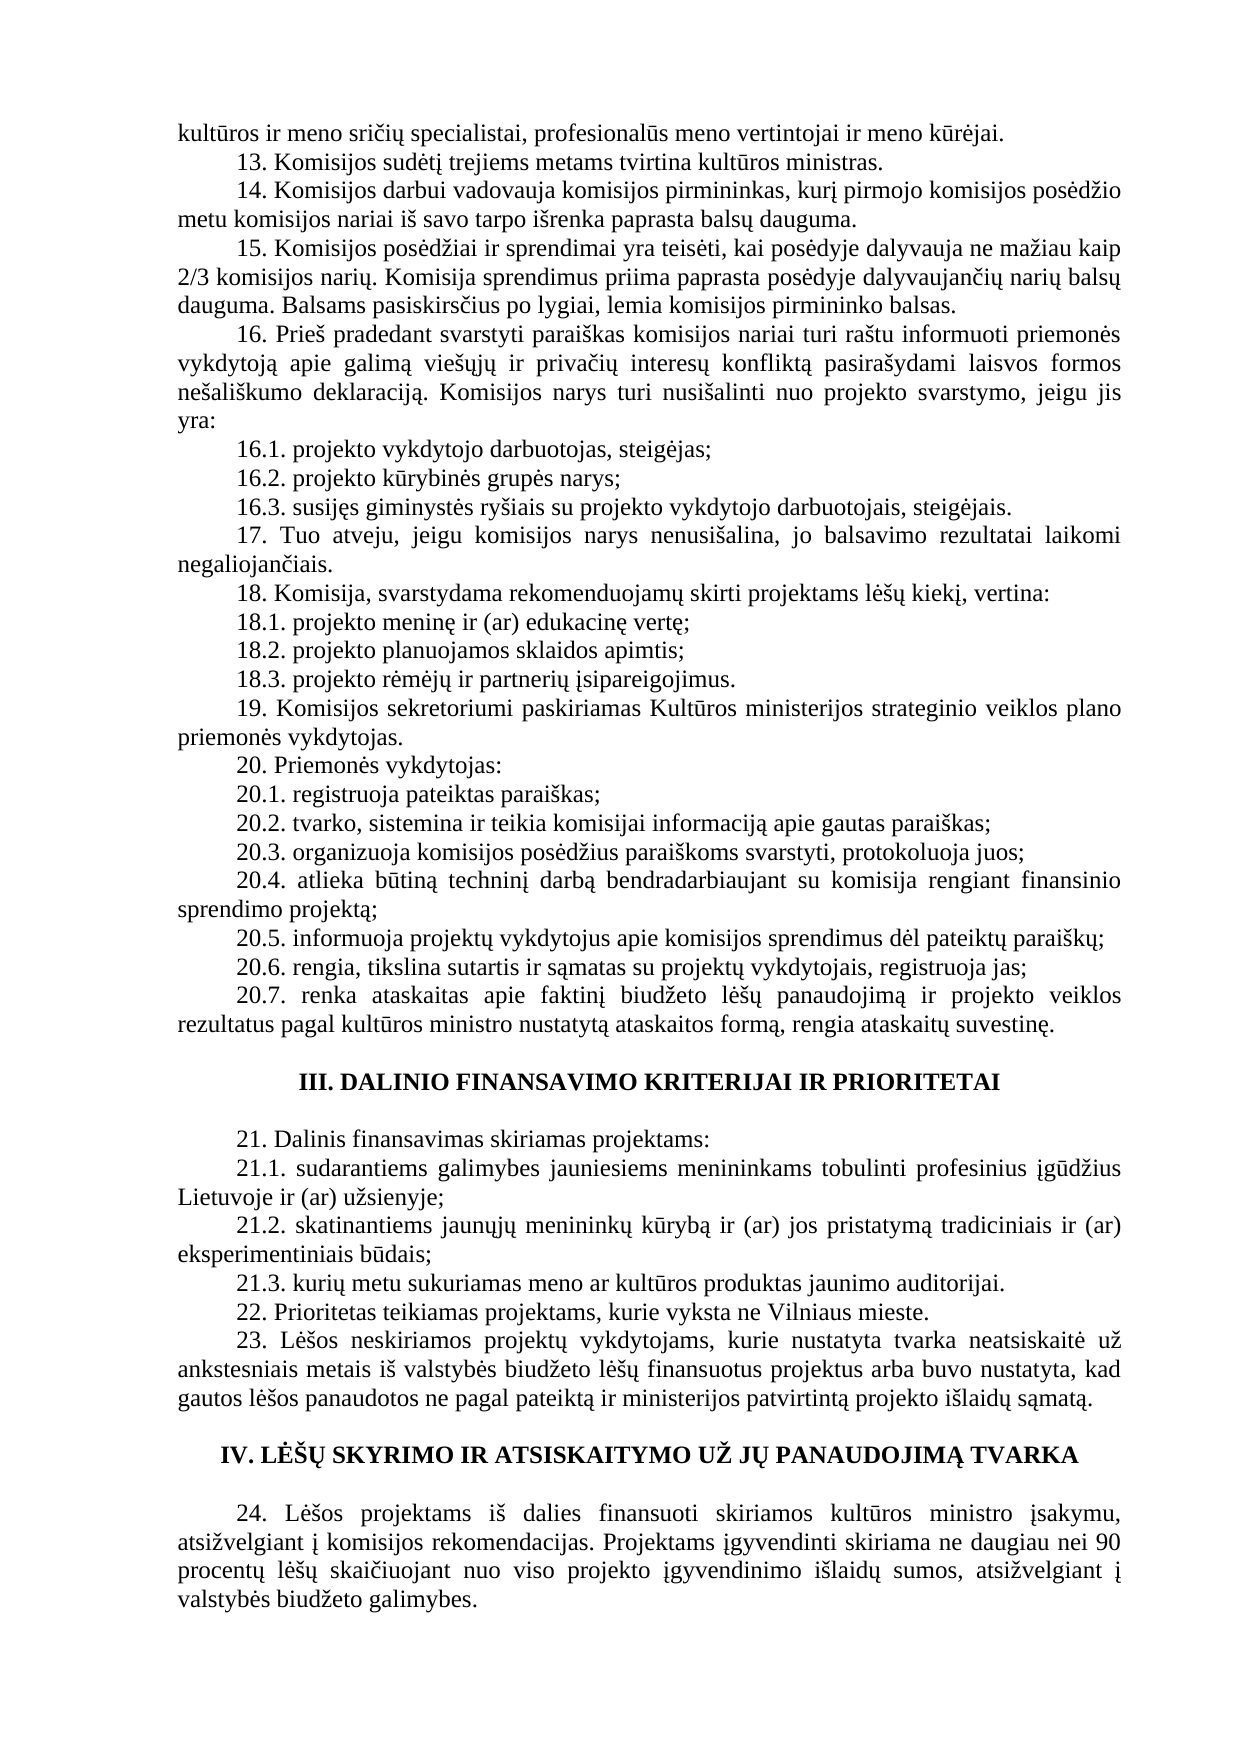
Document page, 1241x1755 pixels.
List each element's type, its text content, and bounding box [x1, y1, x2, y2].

text kultūros ir meno sričių specialistai, profesionalūs meno vertintojai ir meno kūrėjai. [177, 118, 1122, 147]
text 18.2. projekto planuojamos sklaidos apimtis; [177, 636, 1122, 664]
text 20. Priemonės vykdytojas: [177, 751, 1122, 779]
text 20.6. rengia, tikslina sutartis ir sąmatas su projektų vykdytojais, registruoja jas; [177, 952, 1122, 981]
text 15. Komisijos posėdžiai ir sprendimai yra teisėti, kai posėdyje dalyvauja ne mažiau kaip 2/3 komisijos narių. Komisija sprendimus priima paprasta posėdyje dalyvaujančių narių balsų dauguma. Balsams pasiskirsčius po lygiai, lemia komisijos pirmininko balsas. [177, 233, 1122, 319]
text 13. Komisijos sudėtį trejiems metams tvirtina kultūros ministras. [177, 147, 1122, 176]
text 20.7. renka ataskaitas apie faktinį biudžeto lėšų panaudojimą ir projekto veiklos rezultatus pagal kultūros ministro nustatytą ataskaitos formą, rengia ataskaitų suvestinę. [177, 981, 1122, 1038]
text 21. Dalinis finansavimas skiriamas projektams: [177, 1124, 1122, 1153]
text 16.2. projekto kūrybinės grupės narys; [177, 463, 1122, 492]
text 21.1. sudarantiems galimybes jauniesiems menininkams tobulinti profesinius įgūdžius Lietuvoje ir (ar) užsienyje; [177, 1153, 1122, 1211]
text 16.3. susijęs giminystės ryšiais su projekto vykdytojo darbuotojais, steigėjais. [177, 492, 1122, 521]
text 23. Lėšos neskiriamos projektų vykdytojams, kurie nustatyta tvarka neatsiskaitė už ankstesniais metais iš valstybės biudžeto lėšų finansuotus projektus arba buvo nustatyta, kad gautos lėšos panaudotos ne pagal pateiktą ir ministerijos patvirtintą projekto išlaidų sąmatą. [177, 1326, 1122, 1412]
text 18. Komisija, svarstydama rekomenduojamų skirti projektams lėšų kiekį, vertina: [177, 578, 1122, 607]
text 16. Prieš pradedant svarstyti paraiškas komisijos nariai turi raštu informuoti priemonės vykdytoją apie galimą viešųjų ir privačių interesų konfliktą pasirašydami laisvos formos nešališkumo deklaraciją. Komisijos narys turi nusišalinti nuo projekto svarstymo, jeigu jis yra: [177, 319, 1122, 434]
text 21.3. kurių metu sukuriamas meno ar kultūros produktas jaunimo auditorijai. [177, 1268, 1122, 1297]
text 21.2. skatinantiems jaunųjų menininkų kūrybą ir (ar) jos pristatymą tradiciniais ir (ar) eksperimentiniais būdais; [177, 1211, 1122, 1268]
text 24. Lėšos projektams iš dalies finansuoti skiriamos kultūros ministro įsakymu, atsižvelgiant į komisijos rekomendacijas. Projektams įgyvendinti skiriama ne daugiau nei 90 procentų lėšų skaičiuojant nuo viso projekto įgyvendinimo išlaidų sumos, atsižvelgiant į valstybės biudžeto galimybes. [177, 1498, 1122, 1613]
text 20.2. tvarko, sistemina ir teikia komisijai informaciją apie gautas paraiškas; [177, 808, 1122, 837]
text 16.1. projekto vykdytojo darbuotojas, steigėjas; [177, 434, 1122, 463]
text 20.4. atlieka būtiną techninį darbą bendradarbiaujant su komisija rengiant finansinio sprendimo projektą; [177, 866, 1122, 923]
text 20.1. registruoja pateiktas paraiškas; [177, 779, 1122, 808]
text III. DALINIO FINANSAVIMO KRITERIJAI IR PRIORITETAI [177, 1067, 1122, 1096]
text 19. Komisijos sekretoriumi paskiriamas Kultūros ministerijos strateginio veiklos plano priemonės vykdytojas. [177, 693, 1122, 751]
text 18.1. projekto meninę ir (ar) edukacinę vertę; [177, 607, 1122, 636]
text 18.3. projekto rėmėjų ir partnerių įsipareigojimus. [177, 664, 1122, 693]
text 20.3. organizuoja komisijos posėdžius paraiškoms svarstyti, protokoluoja juos; [177, 837, 1122, 866]
text IV. LĖŠŲ SKYRIMO IR ATSISKAITYMO UŽ JŲ PANAUDOJIMĄ TVARKA [177, 1441, 1122, 1469]
text 22. Prioritetas teikiamas projektams, kurie vyksta ne Vilniaus mieste. [177, 1297, 1122, 1326]
text 14. Komisijos darbui vadovauja komisijos pirmininkas, kurį pirmojo komisijos posėdžio metu komisijos nariai iš savo tarpo išrenka paprasta balsų dauguma. [177, 176, 1122, 233]
text 17. Tuo atveju, jeigu komisijos narys nenusišalina, jo balsavimo rezultatai laikomi negaliojančiais. [177, 521, 1122, 578]
text 20.5. informuoja projektų vykdytojus apie komisijos sprendimus dėl pateiktų paraiškų; [177, 923, 1122, 952]
